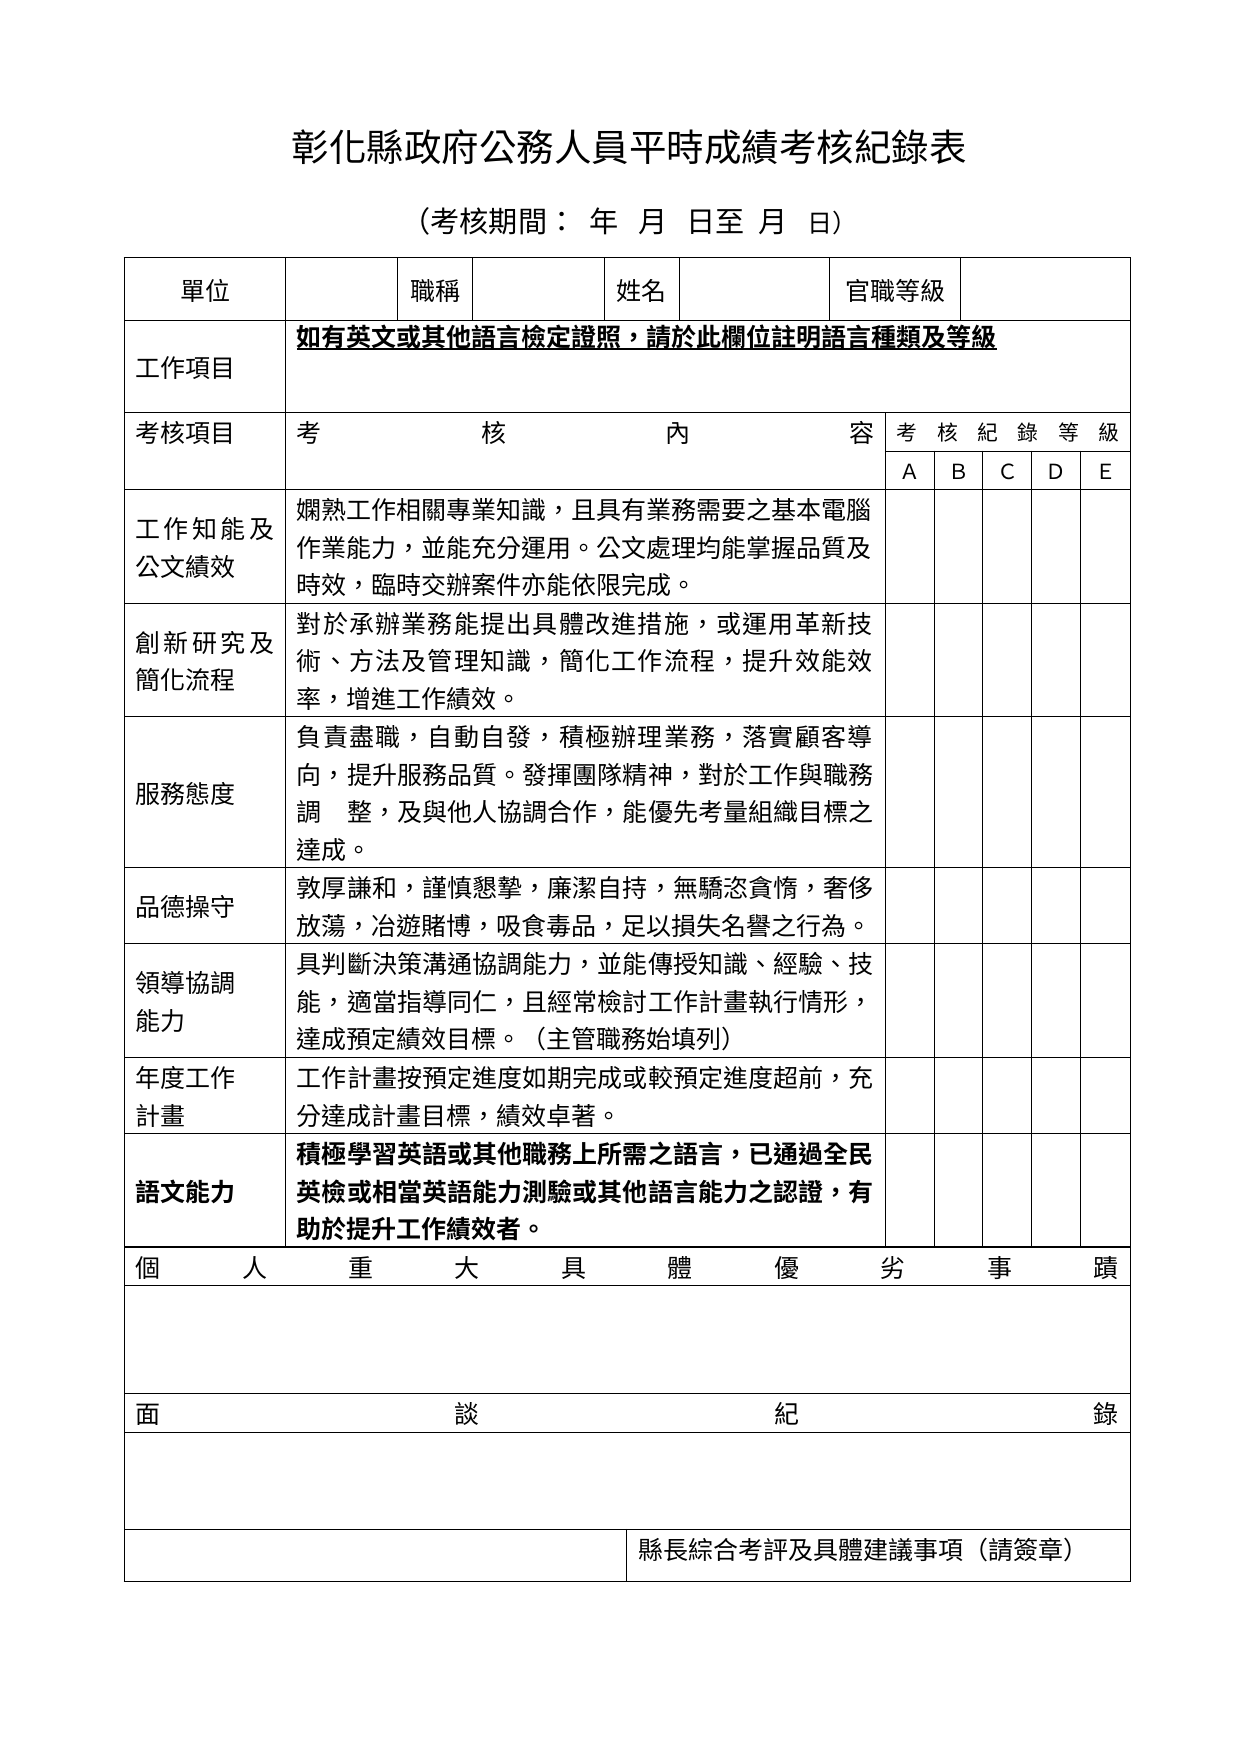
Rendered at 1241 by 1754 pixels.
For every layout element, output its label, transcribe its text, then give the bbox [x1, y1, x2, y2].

table_cell [125, 1433, 1130, 1529]
table_cell 語文能力 [125, 1134, 285, 1246]
table_cell [1032, 490, 1080, 603]
table_cell 工作計畫按預定進度如期完成或較預定進度超前，充分達成計畫目標，績效卓著。 [286, 1058, 885, 1133]
table_cell [1081, 604, 1130, 716]
text （考核期間： 年 月 日至 月 日） [136, 182, 1122, 257]
table_cell Ｂ [935, 452, 982, 489]
table_cell [1032, 1058, 1080, 1133]
table_cell [1032, 1134, 1080, 1246]
table_cell 考核項目 [125, 413, 285, 489]
table_cell 嫻熟工作相關專業知識，且具有業務需要之基本電腦作業能力，並能充分運用。公文處理均能掌握品質及時效，臨時交辦案件亦能依限完成。 [286, 490, 885, 603]
table_header [473, 258, 604, 320]
table_cell 積極學習英語或其他職務上所需之語言，已通過全民英檢或相當英語能力測驗或其他語言能力之認證，有助於提升工作績效者。 [286, 1134, 885, 1246]
table_cell 工作項目 [125, 321, 285, 412]
table_cell 工作知能及公文績效 [125, 490, 285, 603]
table_cell [1032, 717, 1080, 867]
table_cell [935, 490, 982, 603]
table_cell 縣長綜合考評及具體建議事項（請簽章） [627, 1530, 1130, 1581]
table_cell 面談紀錄 [125, 1394, 1130, 1432]
table_cell 敦厚謙和，謹慎懇摯，廉潔自持，無驕恣貪惰，奢侈放蕩，冶遊賭博，吸食毒品，足以損失名譽之行為。 [286, 868, 885, 943]
table_cell [983, 1058, 1031, 1133]
table_header 姓名 [605, 258, 679, 320]
table_header 職稱 [398, 258, 472, 320]
table_cell [125, 1286, 1130, 1393]
table_cell Ｄ [1032, 452, 1080, 489]
table_cell Ａ [886, 452, 934, 489]
table_cell [935, 1058, 982, 1133]
table_cell [886, 868, 934, 943]
table_cell [935, 944, 982, 1057]
table_cell [1081, 490, 1130, 603]
table_cell [1081, 868, 1130, 943]
table_cell [1032, 604, 1080, 716]
table_cell [935, 604, 982, 716]
table_cell [125, 1530, 626, 1581]
table_cell [886, 944, 934, 1057]
table_cell 品德操守 [125, 868, 285, 943]
table_cell 負責盡職，自動自發，積極辦理業務，落實顧客導向，提升服務品質。發揮團隊精神，對於工作與職務調 整，及與他人協調合作，能優先考量組織目標之達成。 [286, 717, 885, 867]
table_cell 年度工作 計畫 [125, 1058, 285, 1133]
table_header [680, 258, 829, 320]
table_cell [1032, 944, 1080, 1057]
table_cell [935, 1134, 982, 1246]
table_header [286, 258, 397, 320]
table_cell [1081, 717, 1130, 867]
table_cell [983, 717, 1031, 867]
table_cell 服務態度 [125, 717, 285, 867]
table_cell 考核內容 [286, 413, 885, 489]
table_header 官職等級 [830, 258, 960, 320]
table_cell 領導協調 能力 [125, 944, 285, 1057]
table_cell 個人重大具體優劣事蹟 [125, 1248, 1130, 1285]
table_cell [886, 1058, 934, 1133]
table_cell [1081, 1134, 1130, 1246]
table_header [961, 258, 1130, 320]
table_cell [886, 604, 934, 716]
table_cell [1081, 1058, 1130, 1133]
table_cell [886, 490, 934, 603]
table_cell 如有英文或其他語言檢定證照，請於此欄位註明語言種類及等級 [286, 321, 1130, 412]
table_cell [935, 717, 982, 867]
table_cell [886, 717, 934, 867]
table_cell [1081, 944, 1130, 1057]
table_cell 考核紀錄等級 [886, 413, 1130, 451]
table_cell 對於承辦業務能提出具體改進措施，或運用革新技術、方法及管理知識，簡化工作流程，提升效能效率，增進工作績效。 [286, 604, 885, 716]
table_cell [983, 868, 1031, 943]
table_cell Ｃ [983, 452, 1031, 489]
table_cell [983, 604, 1031, 716]
table_cell [935, 868, 982, 943]
table_cell [983, 944, 1031, 1057]
table_cell [1032, 868, 1080, 943]
table_cell [983, 1134, 1031, 1246]
table_cell [983, 490, 1031, 603]
text 彰化縣政府公務人員平時成績考核紀錄表 [136, 107, 1122, 182]
table_cell 具判斷決策溝通協調能力，並能傳授知識、經驗、技能，適當指導同仁，且經常檢討工作計畫執行情形，達成預定績效目標。（主管職務始填列） [286, 944, 885, 1057]
table_cell 創新研究及簡化流程 [125, 604, 285, 716]
table_cell [886, 1134, 934, 1246]
table_header 單位 [125, 258, 285, 320]
table_cell Ｅ [1081, 452, 1130, 489]
